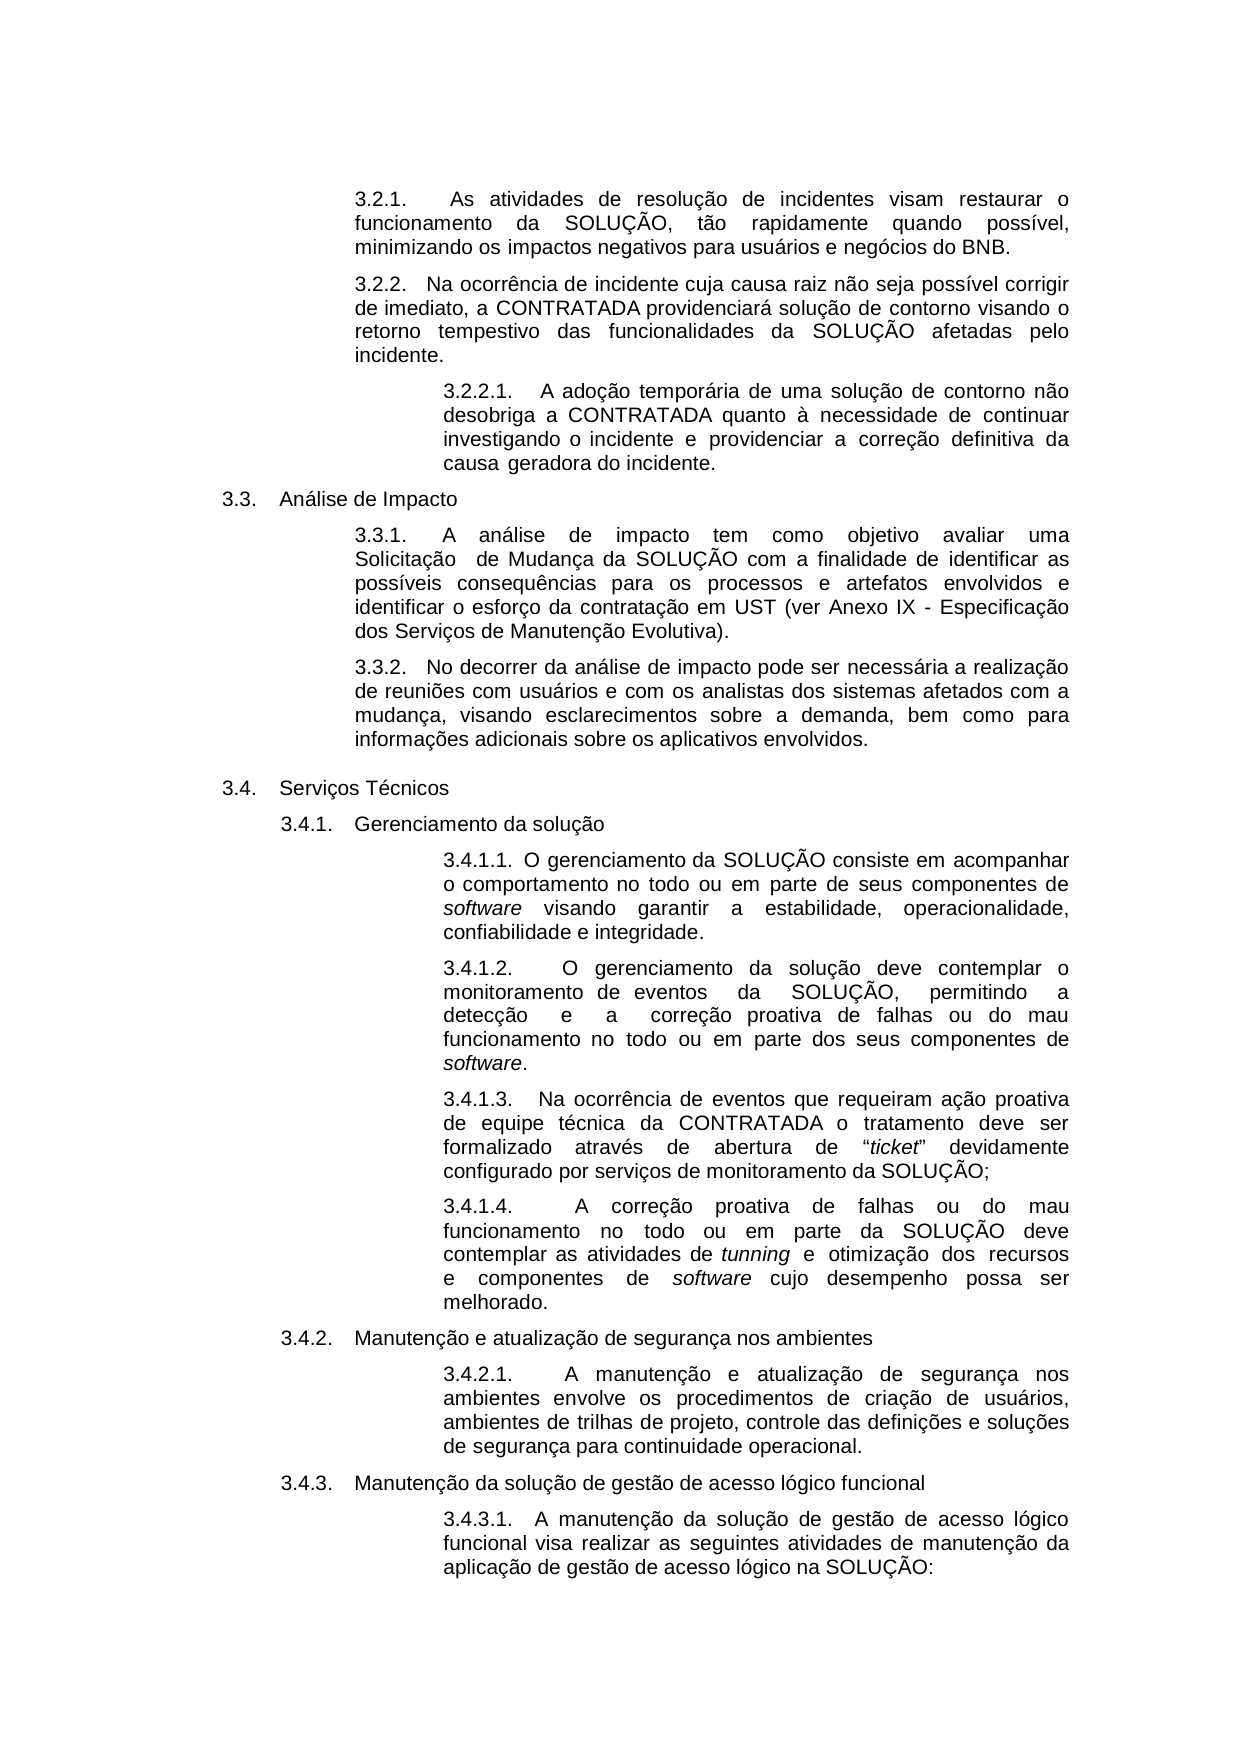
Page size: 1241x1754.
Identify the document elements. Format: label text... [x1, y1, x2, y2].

text 3.2.2. Na ocorrência de incidente cuja causa raiz não seja possível corrigir de imediato, a CONTRATADA providenciará solução de contorno visando o retorno tempestivo das funcionalidades da SOLUÇÃO afetadas pelo incidente. [354, 271, 1069, 367]
text 3.4.1. Gerenciamento da solução [281, 812, 1082, 836]
text 3.3.2. No decorrer da análise de impacto pode ser necessária a realização de reuniões com usuários e com os analistas dos sistemas afetados com a mudança, visando esclarecimentos sobre a demanda, bem como para informações adicionais sobre os aplicativos envolvidos. [354, 655, 1069, 751]
text 3.4.3.1. A manutenção da solução de gestão de acesso lógico funcional visa realizar as seguintes atividades de manutenção da aplicação de gestão de acesso lógico na SOLUÇÃO: [443, 1507, 1069, 1579]
text 3.3.1. A análise de impacto tem como objetivo avaliar uma Solicitação de Mudança da SOLUÇÃO com a finalidade de identificar as possíveis consequências para os processos e artefatos envolvidos e identificar o esforço da contratação em UST (ver Anexo IX - Especificação dos Serviços de Manutenção Evolutiva). [354, 524, 1069, 642]
text 3.2.1. As atividades de resolução de incidentes visam restaurar o funcionamento da SOLUÇÃO, tão rapidamente quando possível, minimizando os impactos negativos para usuários e negócios do BNB. [354, 188, 1069, 259]
text 3.4.1.3. Na ocorrência de eventos que requeiram ação proativa de equipe técnica da CONTRATADA o tratamento deve ser formalizado através de abertura de “ticket” devidamente configurado por serviços de monitoramento da SOLUÇÃO; [443, 1087, 1069, 1182]
text 3.4.3. Manutenção da solução de gestão de acesso lógico funcional [281, 1470, 1082, 1494]
text 3.4.1.4. A correção proativa de falhas ou do mau funcionamento no todo ou em parte da SOLUÇÃO deve contemplar as atividades de tunning e otimização dos recursos e componentes de software cujo desempenho possa ser melhorado. [443, 1195, 1069, 1314]
text 3.4.2. Manutenção e atualização de segurança nos ambientes [281, 1326, 1082, 1350]
text 3.3. Análise de Impacto [222, 487, 1082, 511]
text 3.4.1.1. O gerenciamento da SOLUÇÃO consiste em acompanhar o comportamento no todo ou em parte de seus componentes de software visando garantir a estabilidade, operacionalidade, confiabilidade e integridade. [443, 848, 1069, 943]
text 3.2.2.1. A adoção temporária de uma solução de contorno não desobriga a CONTRATADA quanto à necessidade de continuar investigando o incidente e providenciar a correção definitiva da causa geradora do incidente. [443, 380, 1069, 474]
text 3.4.1.2. O gerenciamento da solução deve contemplar o monitoramento de eventos da SOLUÇÃO, permitindo a detecção e a correção proativa de falhas ou do mau funcionamento no todo ou em parte dos seus componentes de software. [443, 956, 1069, 1075]
text 3.4.2.1. A manutenção e atualização de segurança nos ambientes envolve os procedimentos de criação de usuários, ambientes de trilhas de projeto, controle das definições e soluções de segurança para continuidade operacional. [443, 1363, 1069, 1458]
text 3.4. Serviços Técnicos [222, 776, 1082, 799]
